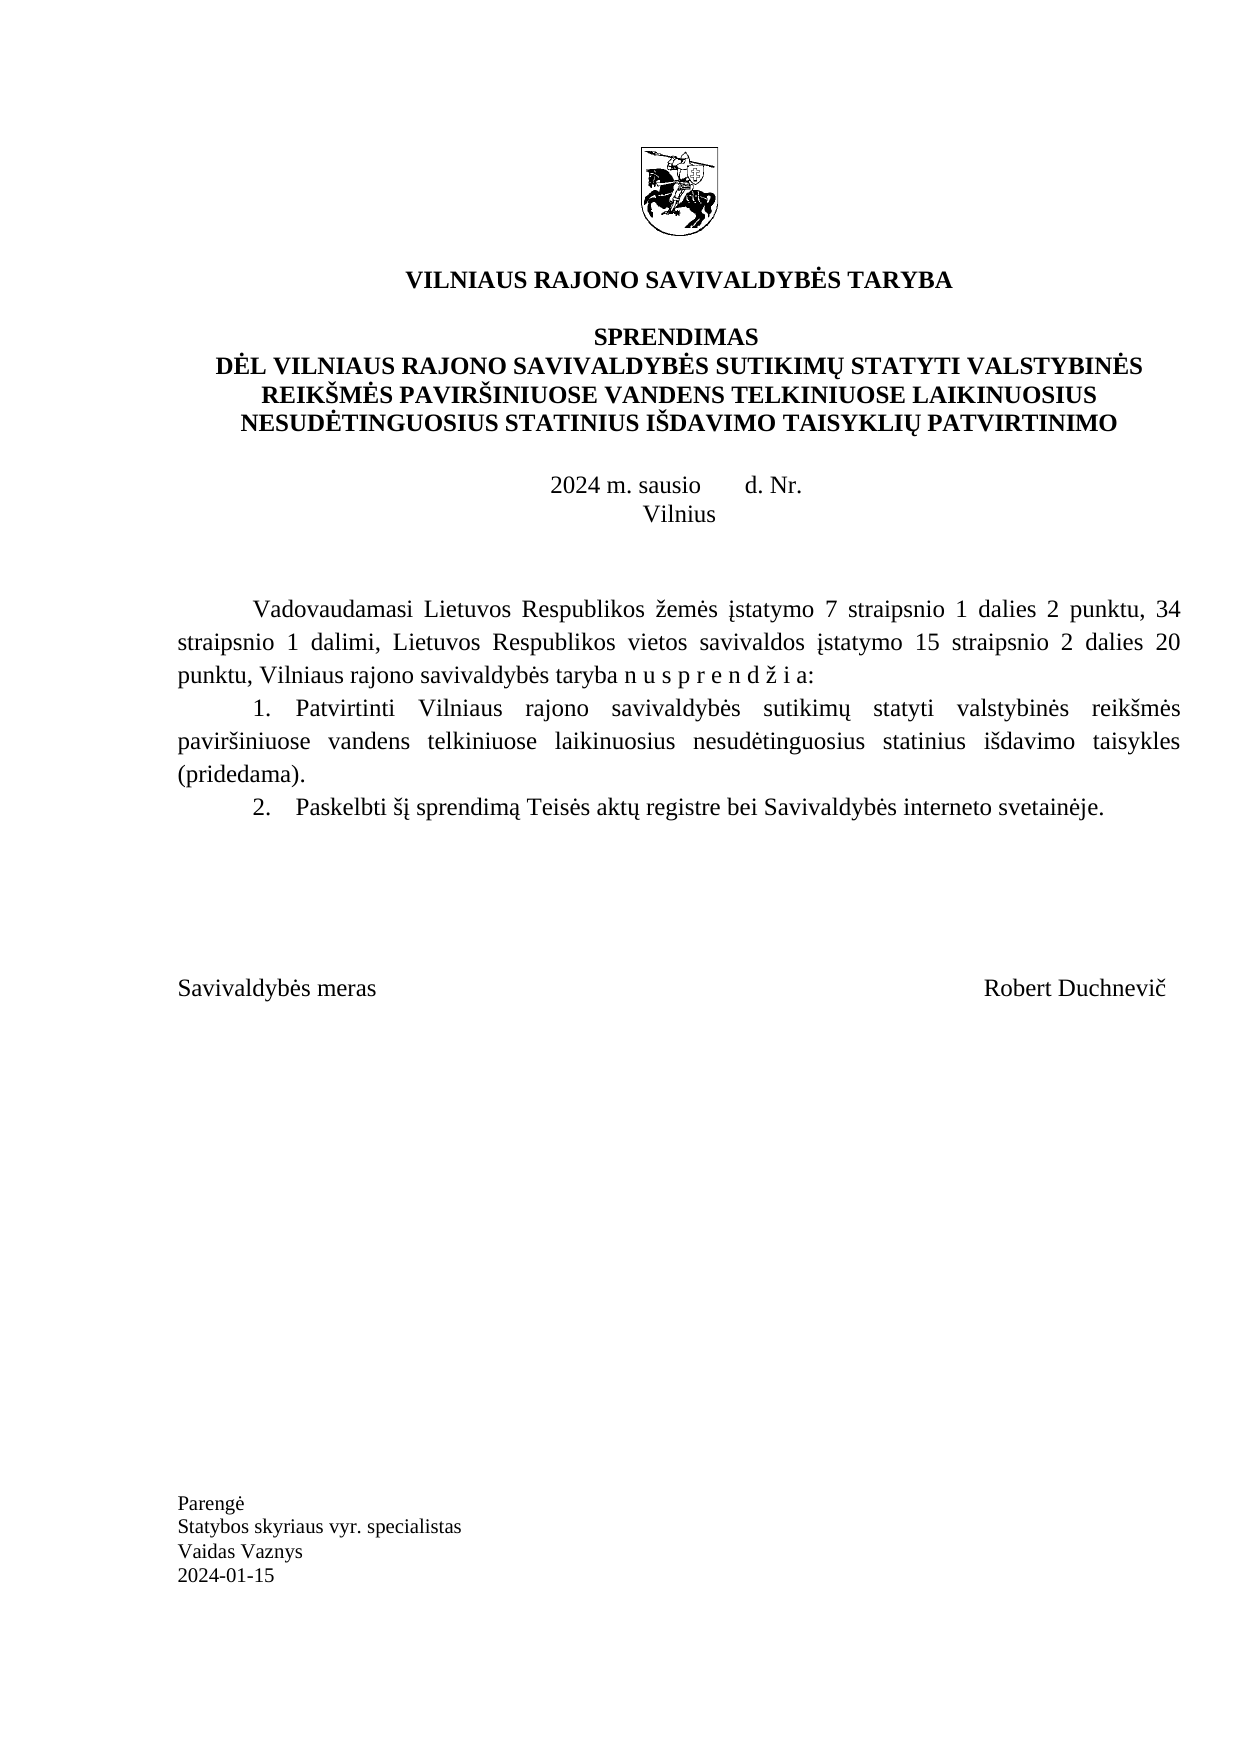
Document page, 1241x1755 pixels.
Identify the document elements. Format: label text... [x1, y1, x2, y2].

text 2. Paskelbti šį sprendimą Teisės aktų registre bei Savivaldybės interneto svetainėje. [177, 792, 1181, 821]
text VILNIAUS RAJONO SAVIVALDYBĖS TARYBA SPRENDIMAS [177, 265, 1181, 351]
text Vadovaudamasi Lietuvos Respublikos žemės įstatymo 7 straipsnio 1 dalies 2 punktu, 34 straipsnio 1 dalimi, Lietuvos Respublikos vietos savivaldos įstatymo 15 straipsnio 2 dalies 20 punktu, Vilniaus rajono savivaldybės taryba n u s p r e n d ž i a: [177, 594, 1181, 688]
text Vaidas Vaznys [177, 1538, 1181, 1563]
text Savivaldybės meras Robert Duchnevič [177, 973, 1181, 1002]
text Parengė [177, 1490, 1181, 1514]
text 2024 m. sausio d. Nr. Vilnius [177, 470, 1181, 528]
text DĖL VILNIAUS RAJONO SAVIVALDYBĖS SUTIKIMŲ STATYTI VALSTYBINĖS REIKŠMĖS PAVIRŠINIUOSE VANDENS TELKINIUOSE LAIKINUOSIUS NESUDĖTINGUOSIUS STATINIUS IŠDAVIMO TAISYKLIŲ PATVIRTINIMO [177, 351, 1181, 437]
text 2024-01-15 [177, 1563, 1181, 1587]
text Statybos skyriaus vyr. specialistas [177, 1514, 1181, 1538]
text 1. Patvirtinti Vilniaus rajono savivaldybės sutikimų statyti valstybinės reikšmės paviršiniuose vandens telkiniuose laikinuosius nesudėtinguosius statinius išdavimo taisykles (pridedama). [177, 693, 1181, 788]
